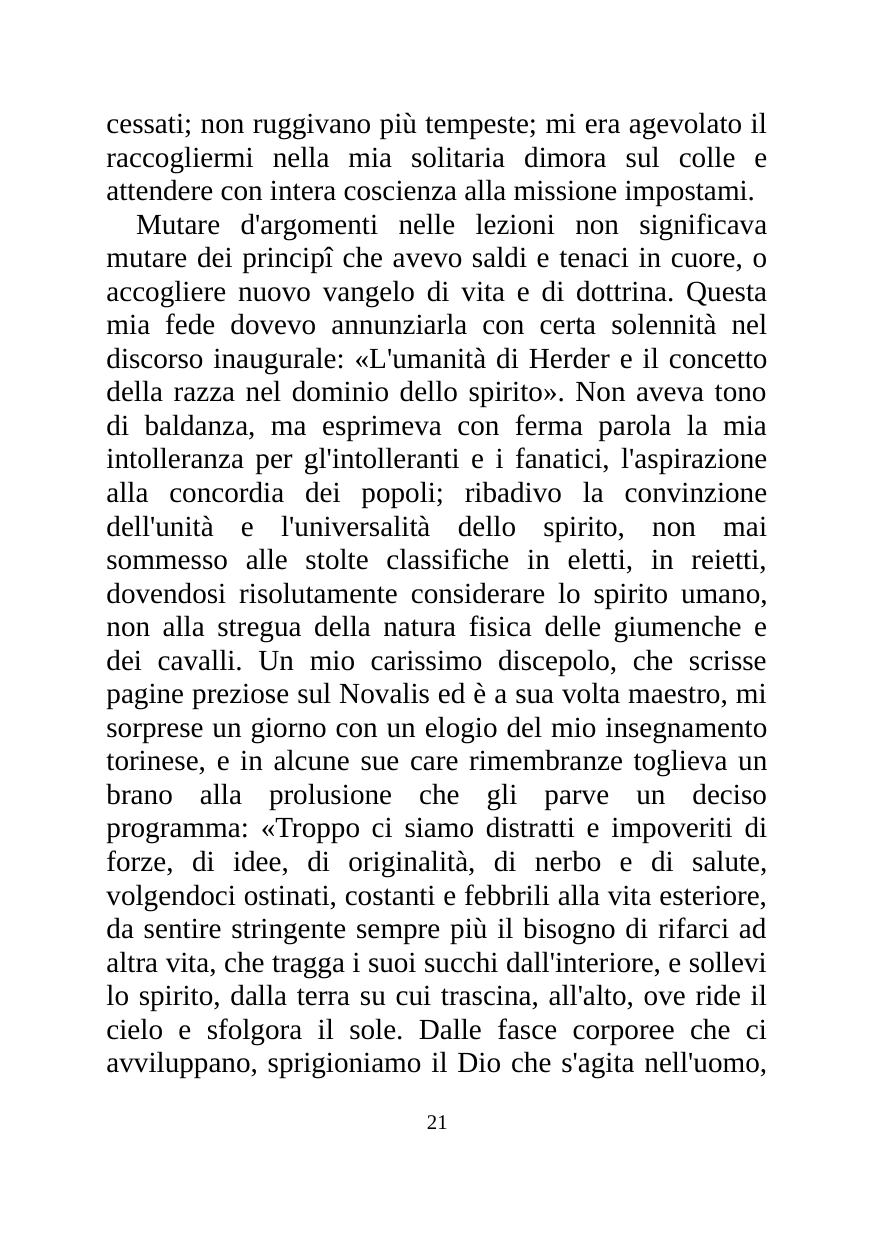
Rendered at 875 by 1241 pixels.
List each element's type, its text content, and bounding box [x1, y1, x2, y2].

text cessati; non ruggivano più tempeste; mi era agevolato il raccogliermi nella mia solitaria dimora sul colle e attendere con intera coscienza alla missione impostami. [106, 106, 768, 207]
text Mutare d'argomenti nelle lezioni non significava mutare dei principî che avevo saldi e tenaci in cuore, o accogliere nuovo vangelo di vita e di dottrina. Questa mia fede dovevo annunziarla con certa solennità nel discorso inaugurale: «L'umanità di Herder e il concetto della razza nel dominio dello spirito». Non aveva tono di baldanza, ma esprimeva con ferma parola la mia intolleranza per gl'intolleranti e i fanatici, l'aspirazione alla concordia dei popoli; ribadivo la convinzione dell'unità e l'universalità dello spirito, non mai sommesso alle stolte classifiche in eletti, in reietti, dovendosi risolutamente considerare lo spirito umano, non alla stregua della natura fisica delle giumenche e dei cavalli. Un mio carissimo discepolo, che scrisse pagine preziose sul Novalis ed è a sua volta maestro, mi sorprese un giorno con un elogio del mio insegnamento torinese, e in alcune sue care rimembranze toglieva un brano alla prolusione che gli parve un deciso programma: «Troppo ci siamo distratti e impoveriti di forze, di idee, di originalità, di nerbo e di salute, volgendoci ostinati, costanti e febbrili alla vita esteriore, da sentire stringente sempre più il bisogno di rifarci ad altra vita, che tragga i suoi succhi dall'interiore, e sollevi lo spirito, dalla terra su cui trascina, all'alto, ove ride il cielo e sfolgora il sole. Dalle fasce corporee che ci avviluppano, sprigioniamo il Dio che s'agita nell'uomo, [106, 207, 768, 1079]
